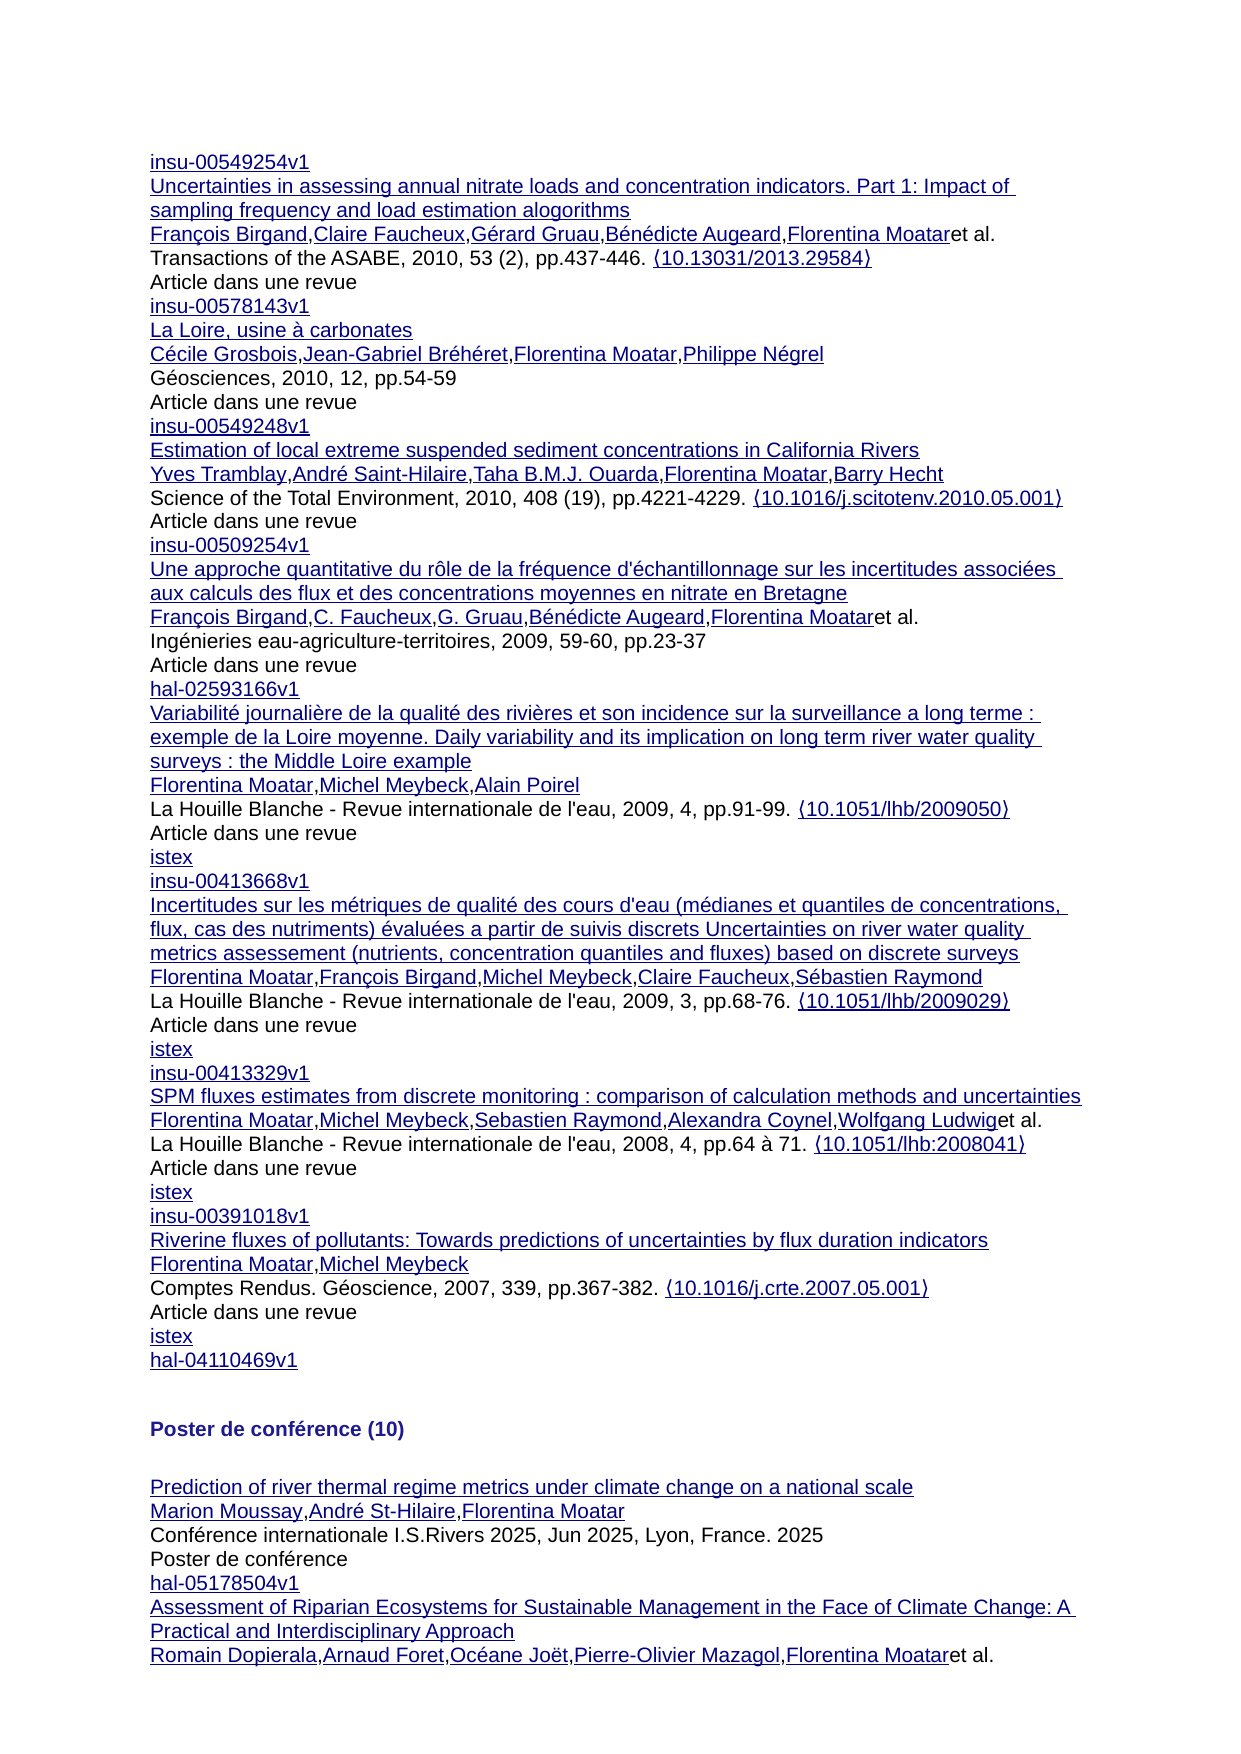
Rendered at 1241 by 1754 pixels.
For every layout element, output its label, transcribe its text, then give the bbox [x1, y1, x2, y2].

table_cell Riverine fluxes of pollutants: Towards predictions of uncertainties by flux duration indicators Florentina Moatar,Michel Meybeck Comptes Rendus. Géoscience, 2007, 339, pp.367-382. ⟨10.1016/j.crte.2007.05.001⟩ Article dans une revue istex hal-04110469v1 [150, 1228, 1090, 1372]
table_cell SPM fluxes estimates from discrete monitoring : comparison of calculation methods and uncertainties Florentina Moatar,Michel Meybeck,Sebastien Raymond,Alexandra Coynel,Wolfgang Ludwiget al. La Houille Blanche - Revue internationale de l'eau, 2008, 4, pp.64 à 71. ⟨10.1051/lhb:2008041⟩ Article dans une revue istex insu-00391018v1 [150, 1084, 1090, 1228]
table_header Prediction of river thermal regime metrics under climate change on a national scale Marion Moussay,André St-Hilaire,Florentina Moatar Conférence internationale I.S.Rivers 2025, Jun 2025, Lyon, France. 2025 Poster de conférence hal-05178504v1 [150, 1475, 1090, 1595]
table_cell insu-00549254v1 [150, 150, 1090, 174]
table_cell La Loire, usine à carbonates Cécile Grosbois,Jean-Gabriel Bréhéret,Florentina Moatar,Philippe Négrel Géosciences, 2010, 12, pp.54-59 Article dans une revue insu-00549248v1 [150, 318, 1090, 437]
table_cell Une approche quantitative du rôle de la fréquence d'échantillonnage sur les incertitudes associées aux calculs des flux et des concentrations moyennes en nitrate en Bretagne François Birgand,C. Faucheux,G. Gruau,Bénédicte Augeard,Florentina Moataret al. Ingénieries eau-agriculture-territoires, 2009, 59-60, pp.23-37 Article dans une revue hal-02593166v1 [150, 557, 1090, 701]
table_cell Uncertainties in assessing annual nitrate loads and concentration indicators. Part 1: Impact of sampling frequency and load estimation alogorithms François Birgand,Claire Faucheux,Gérard Gruau,Bénédicte Augeard,Florentina Moataret al. Transactions of the ASABE, 2010, 53 (2), pp.437-446. ⟨10.13031/2013.29584⟩ Article dans une revue insu-00578143v1 [150, 174, 1090, 318]
table_cell Assessment of Riparian Ecosystems for Sustainable Management in the Face of Climate Change: A Practical and Interdisciplinary Approach Romain Dopierala,Arnaud Foret,Océane Joët,Pierre-Olivier Mazagol,Florentina Moataret al. [150, 1595, 1090, 1667]
table_cell Variabilité journalière de la qualité des rivières et son incidence sur la surveillance a long terme : exemple de la Loire moyenne. Daily variability and its implication on long term river water quality surveys : the Middle Loire example Florentina Moatar,Michel Meybeck,Alain Poirel La Houille Blanche - Revue internationale de l'eau, 2009, 4, pp.91-99. ⟨10.1051/lhb/2009050⟩ Article dans une revue istex insu-00413668v1 [150, 701, 1090, 893]
subtitle Poster de conférence (10) [150, 1417, 1090, 1441]
table_cell Estimation of local extreme suspended sediment concentrations in California Rivers Yves Tramblay,André Saint-Hilaire,Taha B.M.J. Ouarda,Florentina Moatar,Barry Hecht Science of the Total Environment, 2010, 408 (19), pp.4221-4229. ⟨10.1016/j.scitotenv.2010.05.001⟩ Article dans une revue insu-00509254v1 [150, 438, 1090, 557]
table_cell Incertitudes sur les métriques de qualité des cours d'eau (médianes et quantiles de concentrations, flux, cas des nutriments) évaluées a partir de suivis discrets Uncertainties on river water quality metrics assessement (nutrients, concentration quantiles and fluxes) based on discrete surveys Florentina Moatar,François Birgand,Michel Meybeck,Claire Faucheux,Sébastien Raymond La Houille Blanche - Revue internationale de l'eau, 2009, 3, pp.68-76. ⟨10.1051/lhb/2009029⟩ Article dans une revue istex insu-00413329v1 [150, 893, 1090, 1084]
